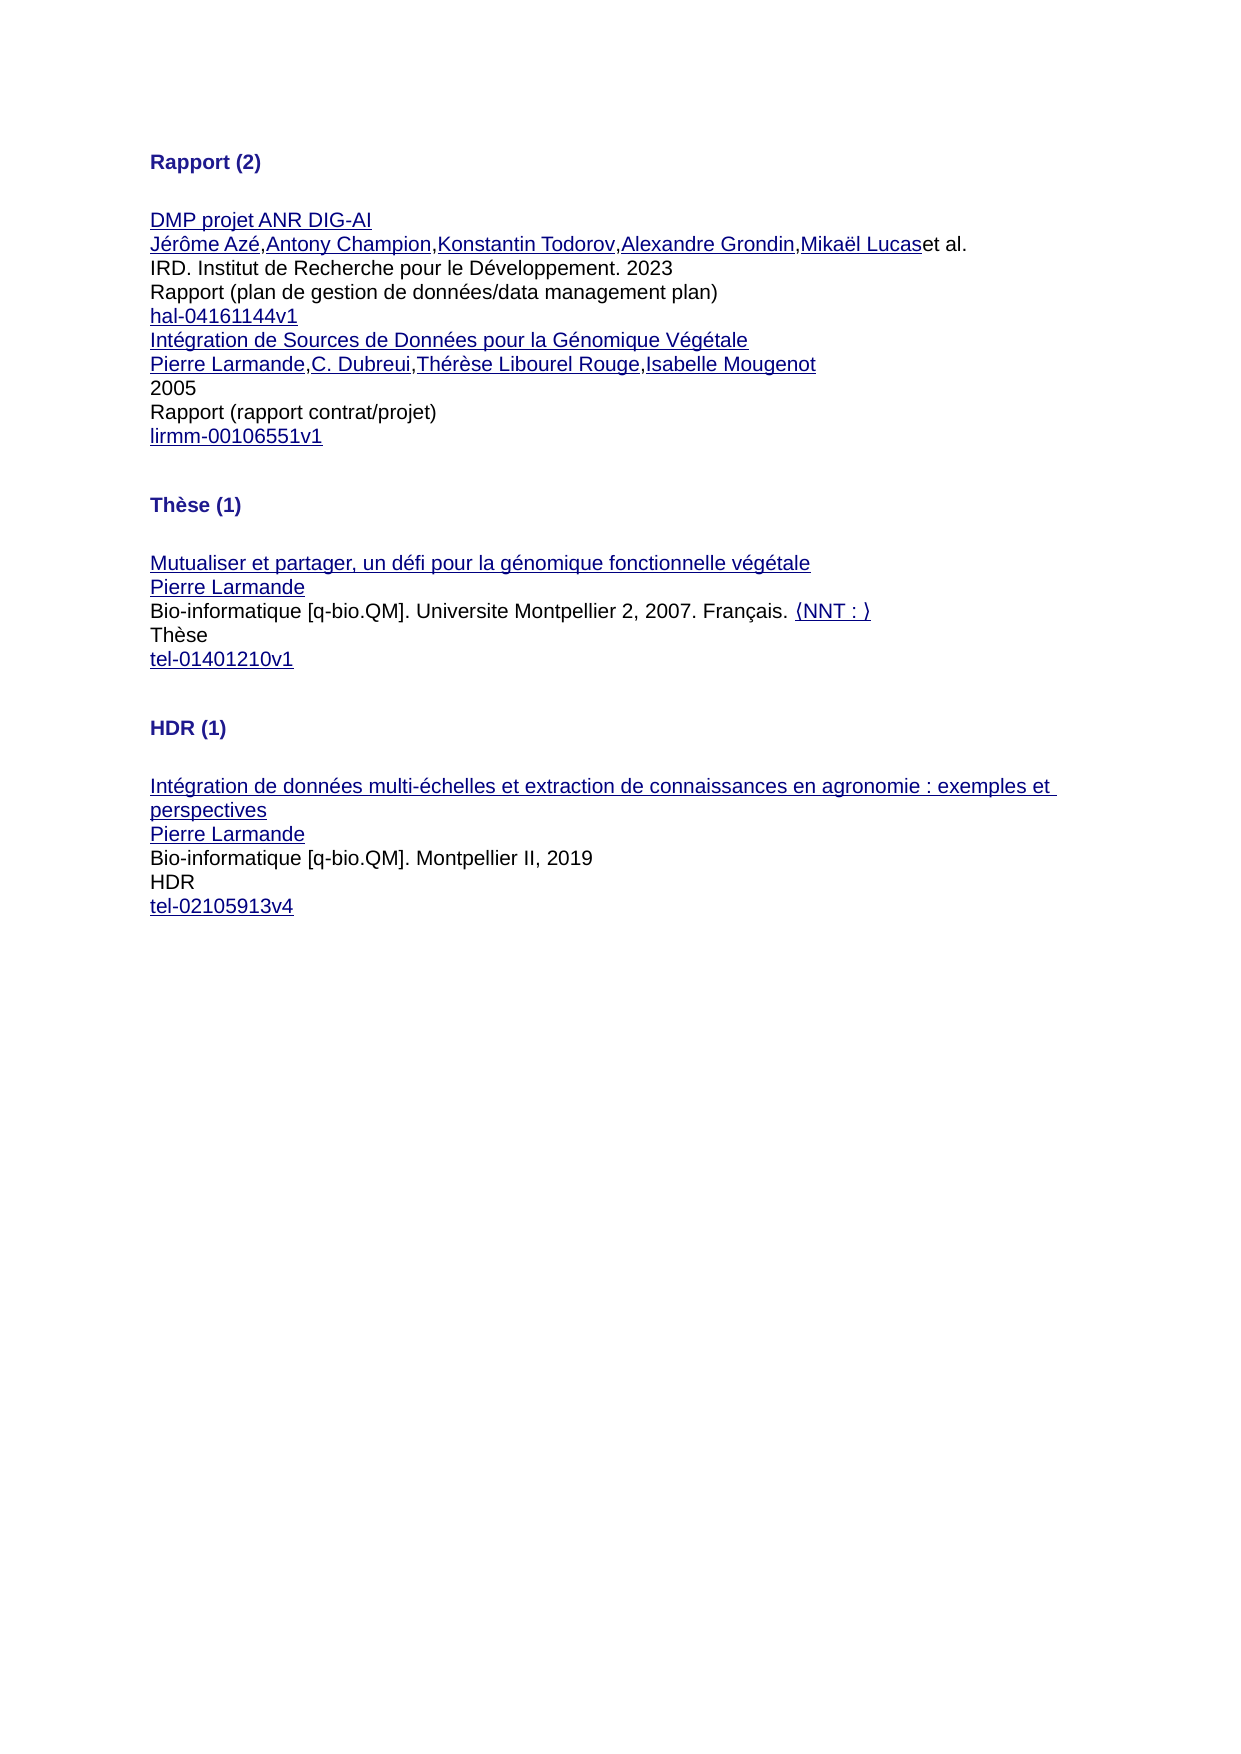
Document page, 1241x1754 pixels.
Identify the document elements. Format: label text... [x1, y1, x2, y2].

table_cell Intégration de Sources de Données pour la Génomique Végétale Pierre Larmande,C. Dubreui,Thérèse Libourel Rouge,Isabelle Mougenot 2005 Rapport (rapport contrat/projet) lirmm-00106551v1 [150, 328, 1090, 448]
table_header Intégration de données multi-échelles et extraction de connaissances en agronomie : exemples et perspectives Pierre Larmande Bio-informatique [q-bio.QM]. Montpellier II, 2019 HDR tel-02105913v4 [150, 774, 1090, 918]
subtitle Rapport (2) [150, 150, 1090, 174]
subtitle HDR (1) [150, 716, 1090, 739]
table_header DMP projet ANR DIG-AI Jérôme Azé,Antony Champion,Konstantin Todorov,Alexandre Grondin,Mikaël Lucaset al. IRD. Institut de Recherche pour le Développement. 2023 Rapport (plan de gestion de données/data management plan) hal-04161144v1 [150, 208, 1090, 328]
table_header Mutualiser et partager, un défi pour la génomique fonctionnelle végétale Pierre Larmande Bio-informatique [q-bio.QM]. Universite Montpellier 2, 2007. Français. ⟨NNT : ⟩ Thèse tel-01401210v1 [150, 551, 1090, 671]
subtitle Thèse (1) [150, 493, 1090, 517]
